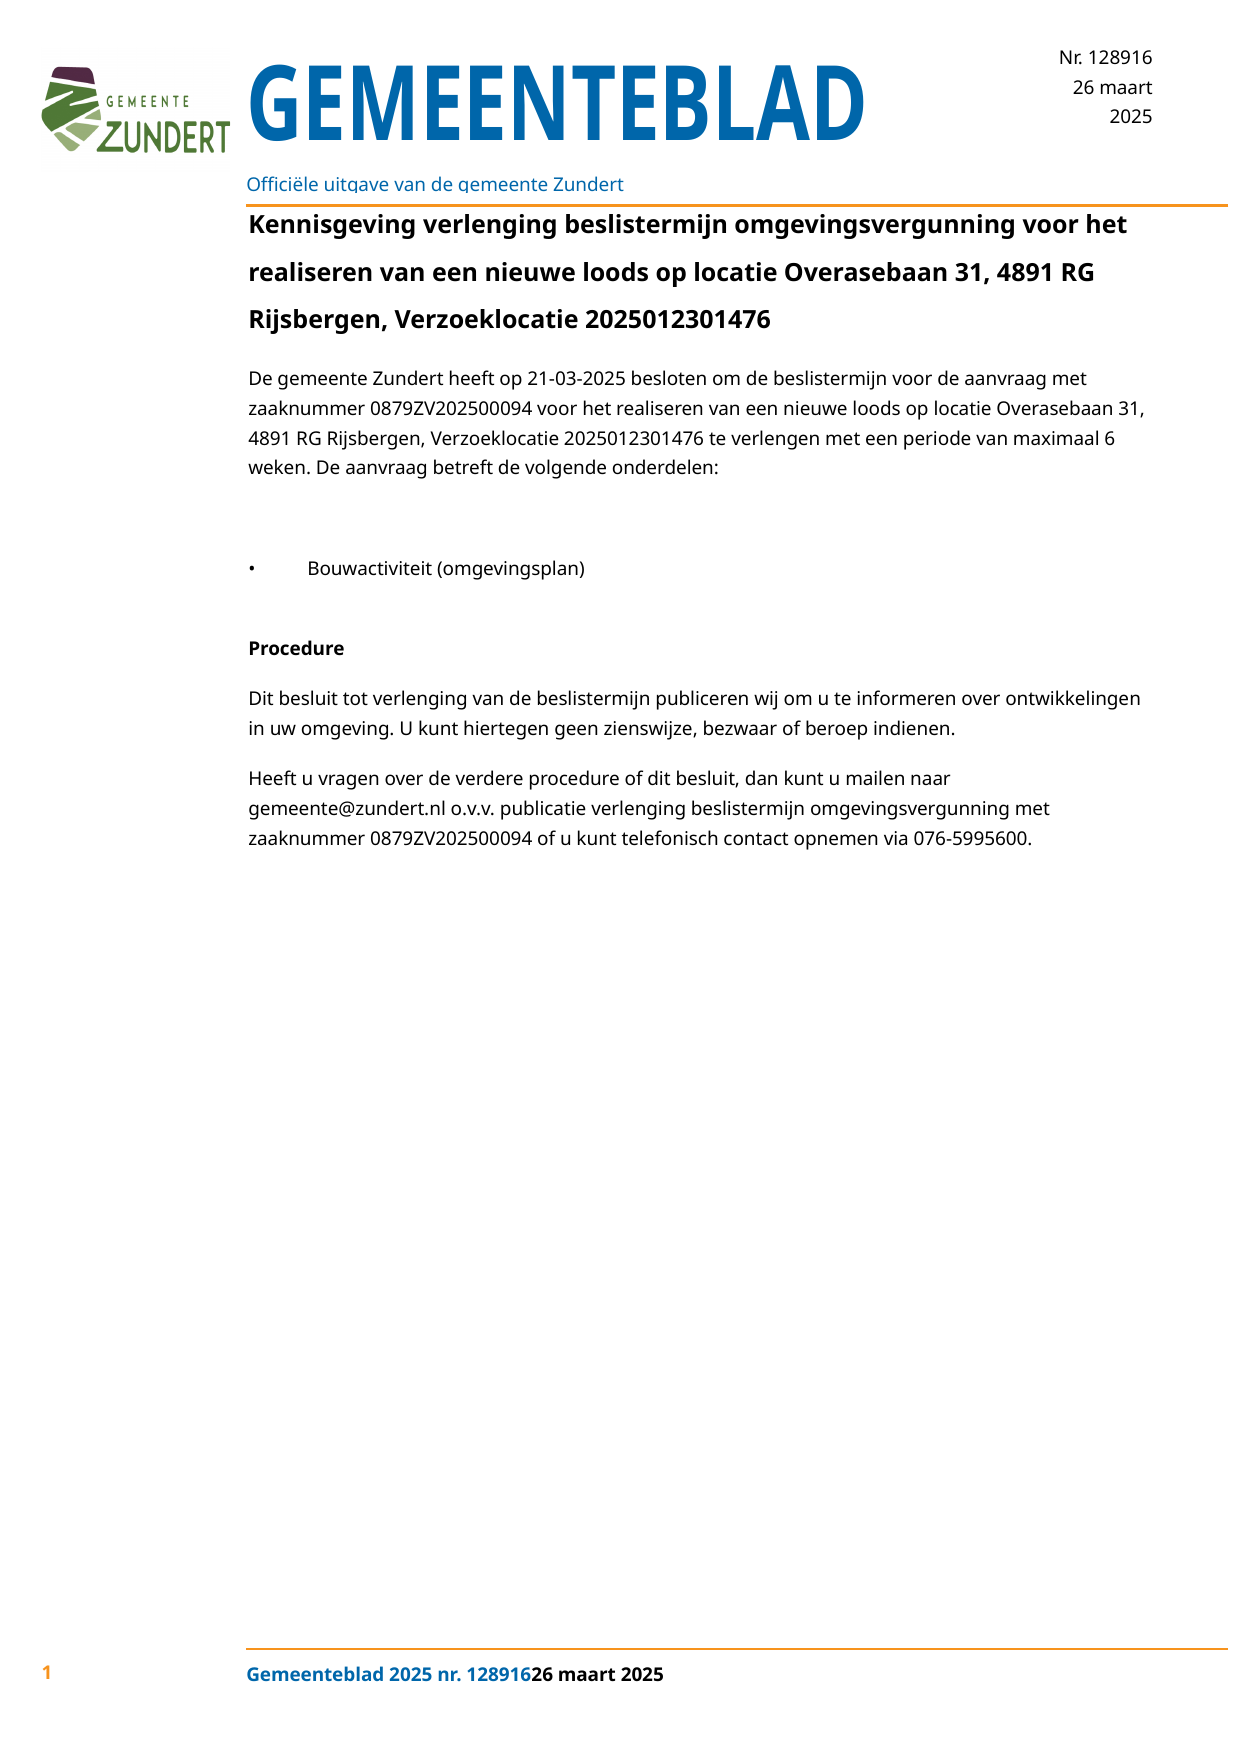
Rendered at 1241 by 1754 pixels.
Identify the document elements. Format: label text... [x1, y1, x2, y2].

picture [41, 47, 231, 172]
text Dit besluit tot verlenging van de beslistermijn publiceren wij om u te informeren over ontwikkelingen in uw omgeving. U kunt hiertegen geen zienswijze, bezwaar of beroep indienen. [248, 686, 1152, 741]
text Kennisgeving verlenging beslistermijn omgevingsvergunning voor het realiseren van een nieuwe loods op locatie Overasebaan 31, 4891 RG Rijsbergen, Verzoeklocatie 2025012301476 [248, 207, 1152, 336]
text De gemeente Zundert heeft op 21-03-2025 besloten om de beslistermijn voor de aanvraag met zaaknummer 0879ZV202500094 voor het realiseren van een nieuwe loods op locatie Overasebaan 31, 4891 RG Rijsbergen, Verzoeklocatie 2025012301476 te verlengen met een periode van maximaal 6 weken. De aanvraag betreft de volgende onderdelen: [248, 366, 1152, 480]
list Bouwactiviteit (omgevingsplan) [248, 555, 1152, 581]
text Procedure [248, 635, 1152, 661]
text Heeft u vragen over de verdere procedure of dit besluit, dan kunt u mailen naar gemeente@zundert.nl o.v.v. publicatie verlenging beslistermijn omgevingsvergunning met zaaknummer 0879ZV202500094 of u kunt telefonisch contact opnemen via 076-5995600. [248, 766, 1152, 850]
